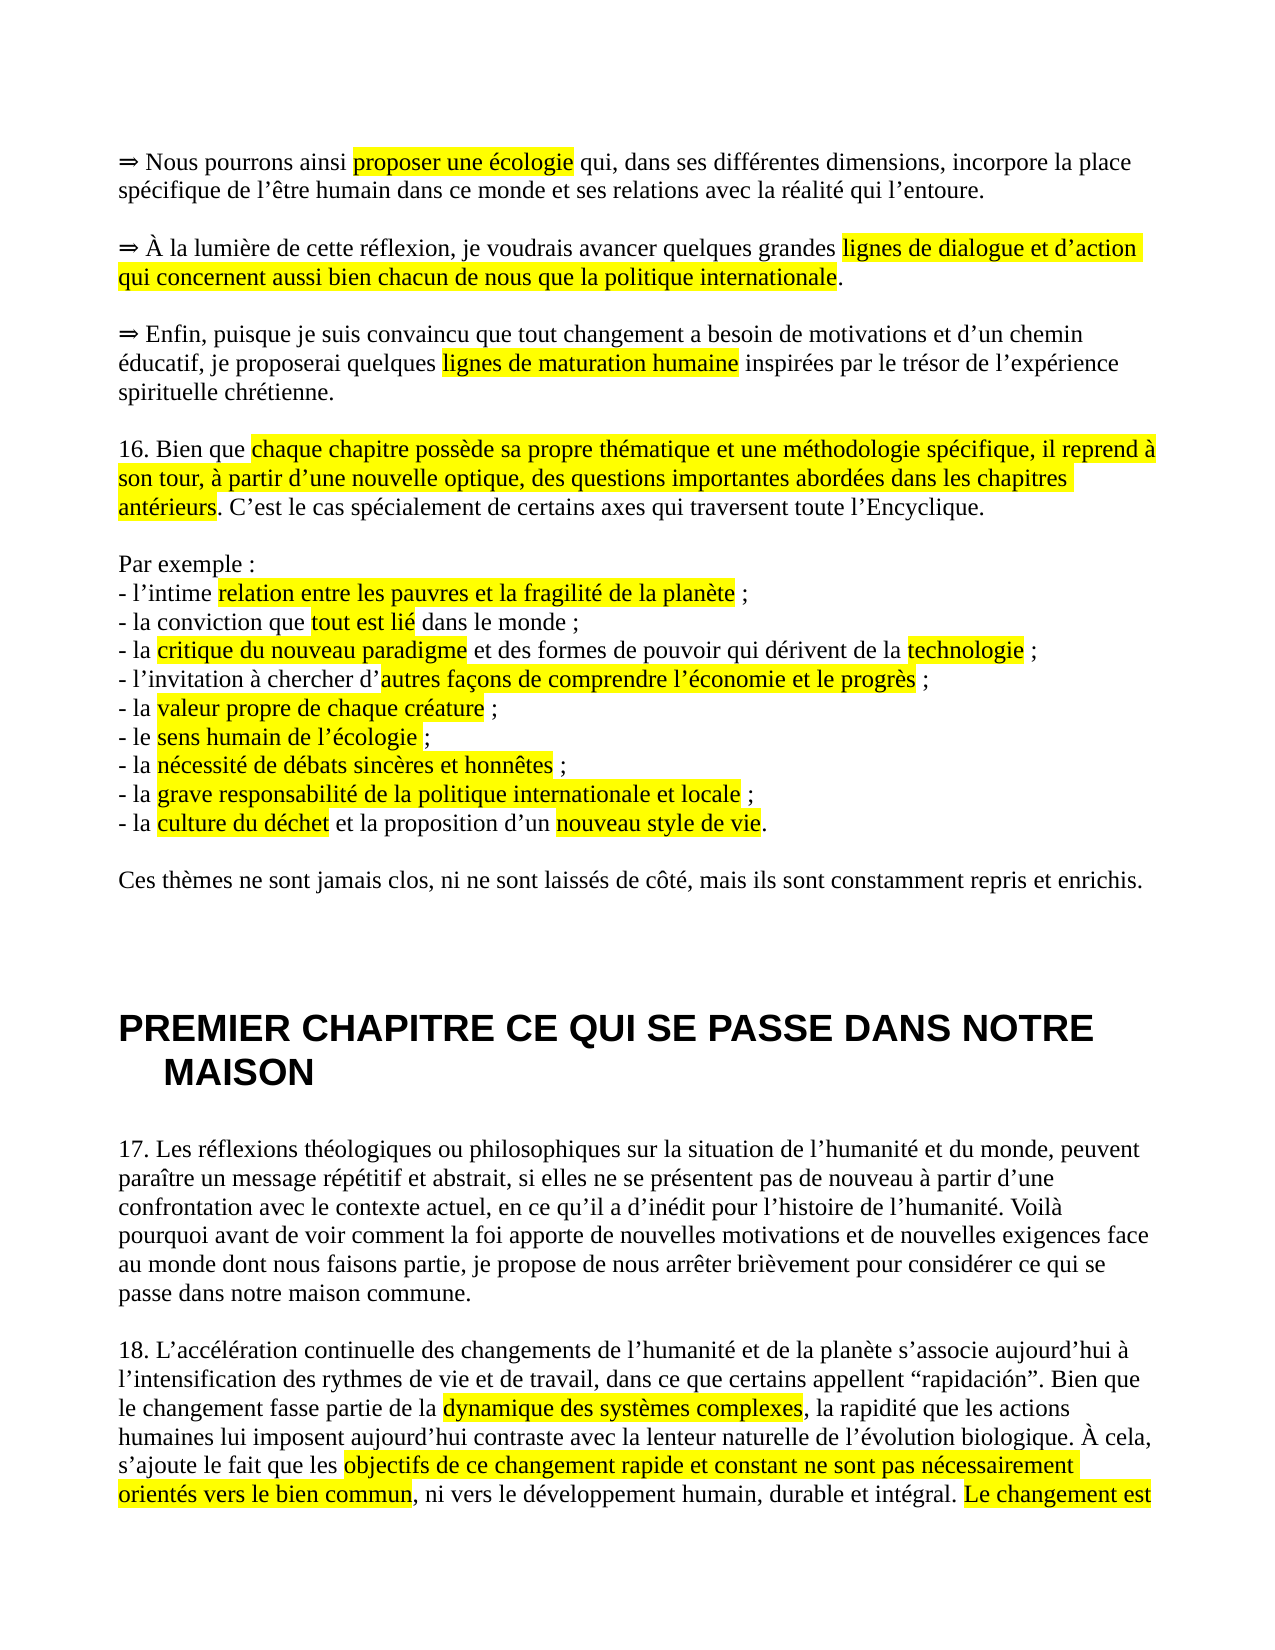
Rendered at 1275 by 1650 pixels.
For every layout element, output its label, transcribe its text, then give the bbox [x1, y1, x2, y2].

text 16. Bien que chaque chapitre possède sa propre thématique et une méthodologie spécifique, il reprend à son tour, à partir d’une nouvelle optique, des questions importantes abordées dans les chapitres antérieurs. C’est le cas spécialement de certains axes qui traversent toute l’Encyclique. [118, 434, 1157, 521]
text Par exemple : [118, 549, 1157, 578]
text ⇒ Nous pourrons ainsi proposer une écologie qui, dans ses différentes dimensions, incorpore la place spécifique de l’être humain dans ce monde et ses relations avec la réalité qui l’entoure. [118, 147, 1157, 204]
text - la critique du nouveau paradigme et des formes de pouvoir qui dérivent de la technologie ; [118, 636, 1157, 664]
text - la conviction que tout est lié dans le monde ; [118, 607, 1157, 636]
text ⇒ À la lumière de cette réflexion, je voudrais avancer quelques grandes lignes de dialogue et d’action qui concernent aussi bien chacun de nous que la politique internationale. [118, 233, 1157, 291]
text - l’intime relation entre les pauvres et la fragilité de la planète ; [118, 578, 1157, 607]
text - la valeur propre de chaque créature ; [118, 693, 1157, 722]
text Ces thèmes ne sont jamais clos, ni ne sont laissés de côté, mais ils sont constamment repris et enrichis. [118, 866, 1157, 894]
text ⇒ Enfin, puisque je suis convaincu que tout changement a besoin de motivations et d’un chemin éducatif, je proposerai quelques lignes de maturation humaine inspirées par le trésor de l’expérience spirituelle chrétienne. [118, 319, 1157, 406]
text 17. Les réflexions théologiques ou philosophiques sur la situation de l’humanité et du monde, peuvent paraître un message répétitif et abstrait, si elles ne se présentent pas de nouveau à partir d’une confrontation avec le contexte actuel, en ce qu’il a d’inédit pour l’histoire de l’humanité. Voilà pourquoi avant de voir comment la foi apporte de nouvelles motivations et de nouvelles exigences face au monde dont nous faisons partie, je propose de nous arrêter brièvement pour considérer ce qui se passe dans notre maison commune. [118, 1134, 1157, 1307]
text - la grave responsabilité de la politique internationale et locale ; [118, 779, 1157, 808]
text - la nécessité de débats sincères et honnêtes ; [118, 751, 1157, 779]
text - la culture du déchet et la proposition d’un nouveau style de vie. [118, 808, 1157, 837]
text - le sens humain de l’écologie ; [118, 722, 1157, 751]
text 18. L’accélération continuelle des changements de l’humanité et de la planète s’associe aujourd’hui à l’intensification des rythmes de vie et de travail, dans ce que certains appellent “rapidación”. Bien que le changement fasse partie de la dynamique des systèmes complexes, la rapidité que les actions humaines lui imposent aujourd’hui contraste avec la lenteur naturelle de l’évolution biologique. À cela, s’ajoute le fait que les objectifs de ce changement rapide et constant ne sont pas nécessairement orientés vers le bien commun, ni vers le développement humain, durable et intégral. Le changement est [118, 1335, 1157, 1508]
subtitle PREMIER CHAPITRE CE QUI SE PASSE DANS NOTRE MAISON [118, 1006, 1157, 1093]
text - l’invitation à chercher d’autres façons de comprendre l’économie et le progrès ; [118, 664, 1157, 693]
